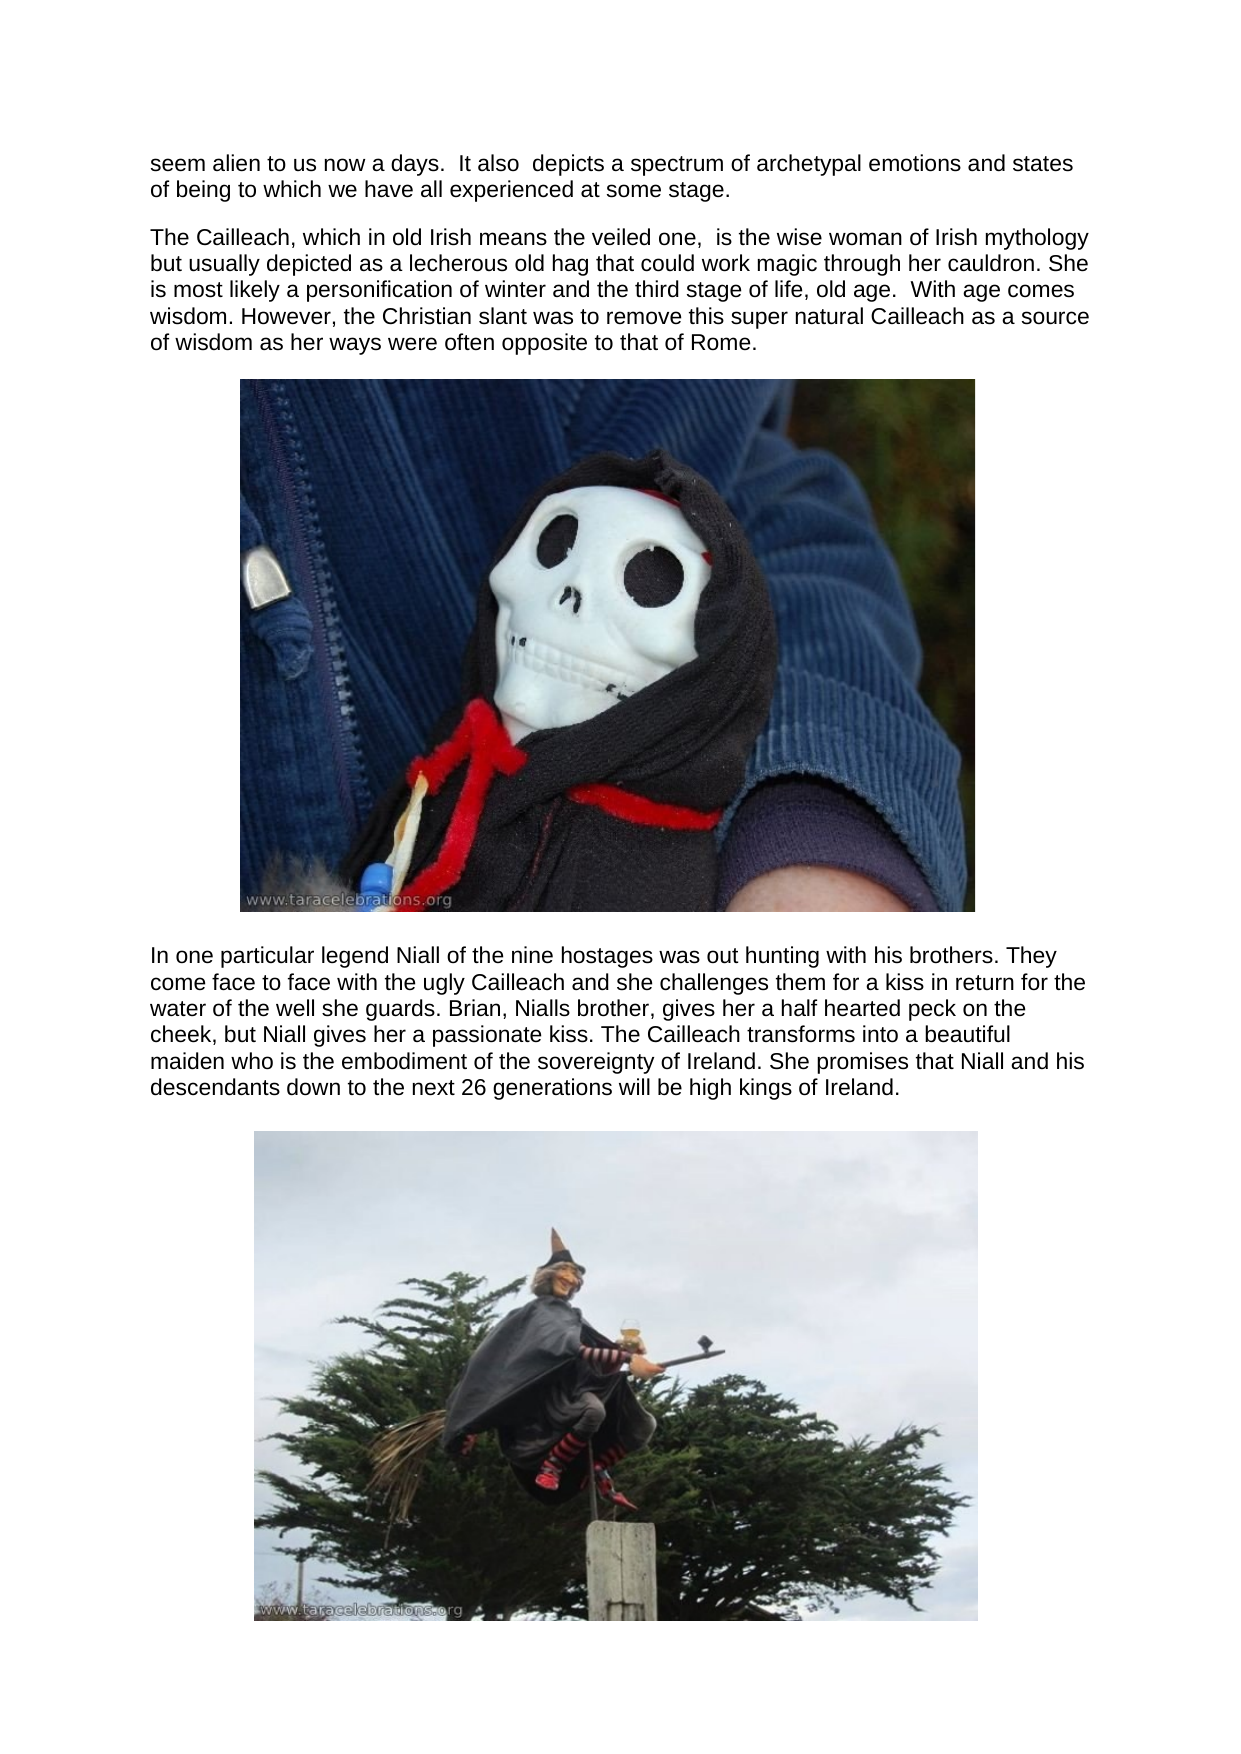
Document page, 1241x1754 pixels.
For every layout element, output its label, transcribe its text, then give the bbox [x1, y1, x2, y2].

text The Cailleach, which in old Irish means the veiled one, is the wise woman of Irish mythology but usually depicted as a lecherous old hag that could work magic through her cauldron. She is most likely a personification of winter and the third stage of life, old age. With age comes wisdom. However, the Christian slant was to remove this super natural Cailleach as a source of wisdom as her ways were often opposite to that of Rome. [150, 223, 1090, 355]
picture [240, 379, 976, 912]
picture [254, 1131, 978, 1621]
text In one particular legend Niall of the nine hostages was out hunting with his brothers. They come face to face with the ugly Cailleach and she challenges them for a kiss in return for the water of the well she guards. Brian, Nialls brother, gives her a half hearted peck on the cheek, but Niall gives her a passionate kiss. The Cailleach transforms into a beautiful maiden who is the embodiment of the sovereignty of Ireland. She promises that Niall and his descendants down to the next 26 generations will be high kings of Ireland. [150, 942, 1090, 1101]
text seem alien to us now a days. It also depicts a spectrum of archetypal emotions and states of being to which we have all experienced at some stage. [150, 150, 1090, 203]
